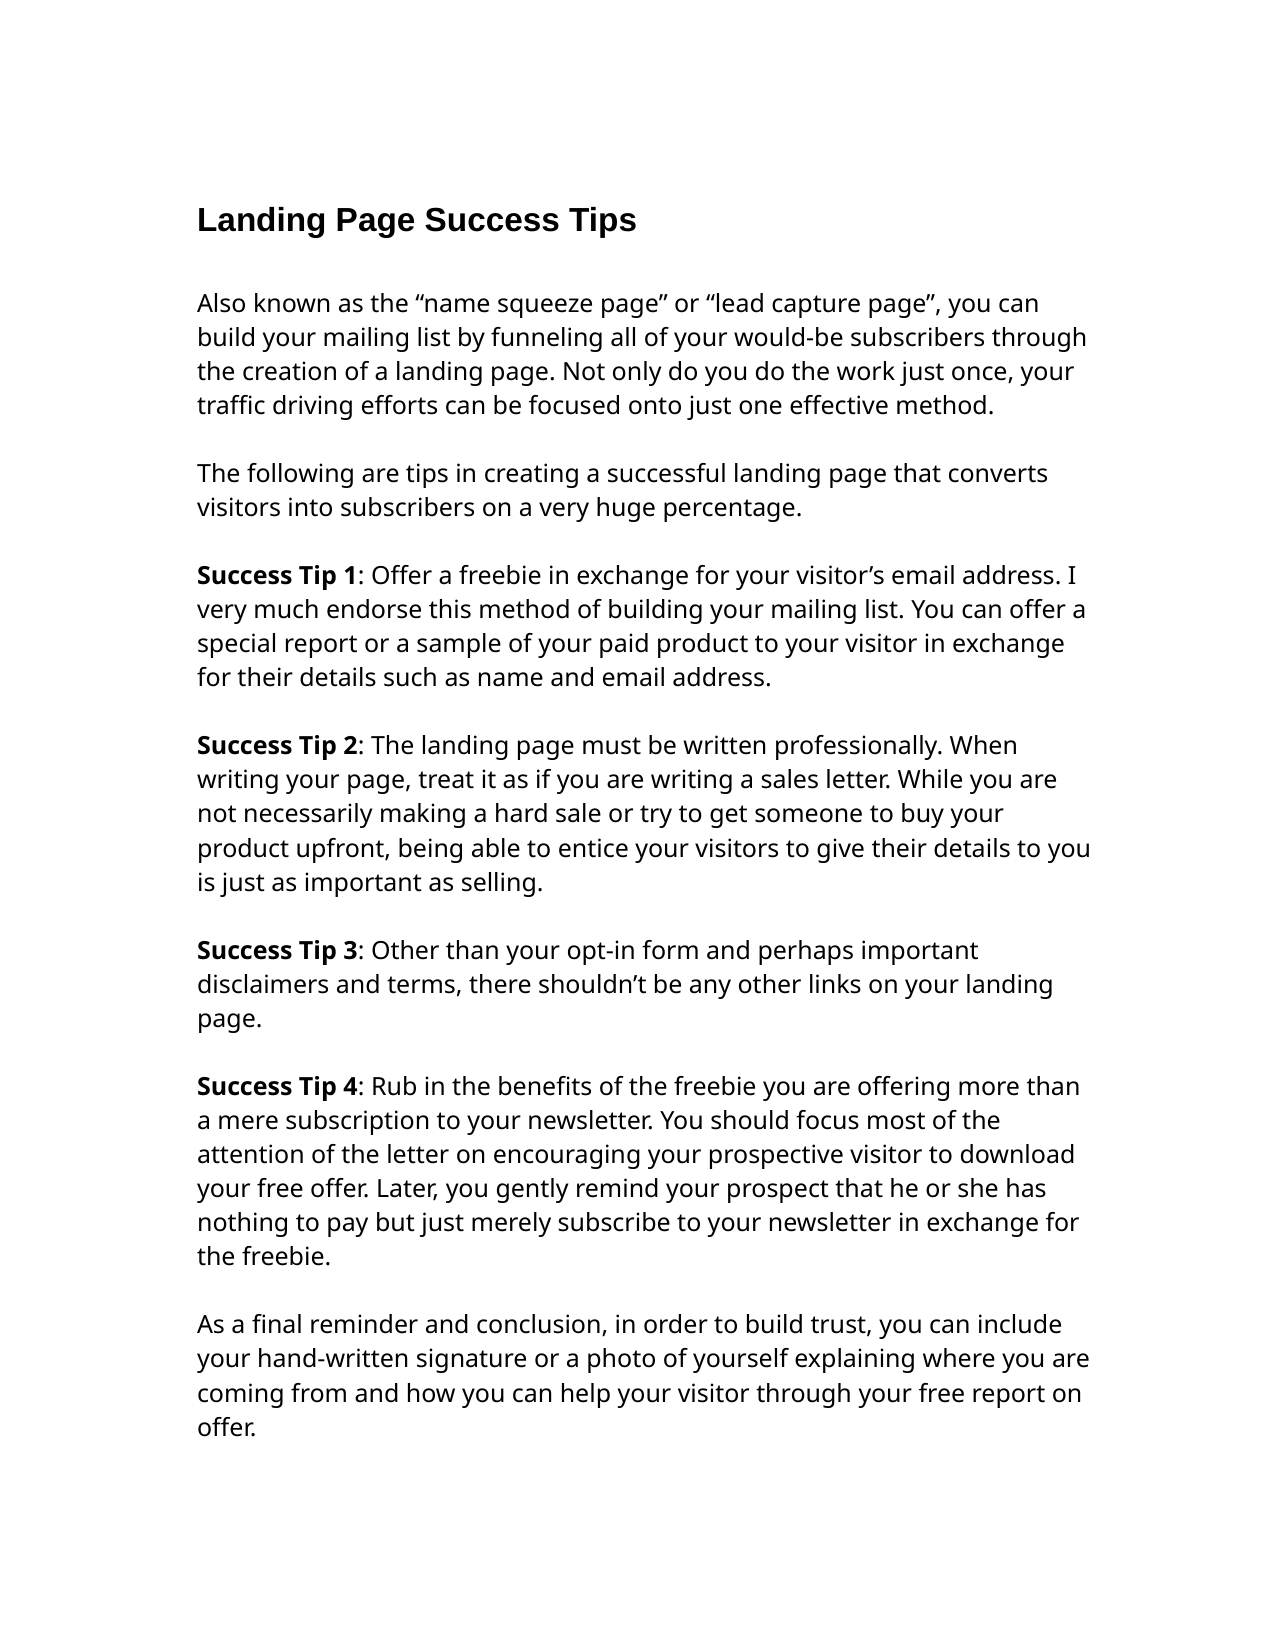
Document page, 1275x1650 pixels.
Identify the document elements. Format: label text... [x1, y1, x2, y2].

text Success Tip 2: The landing page must be written professionally. When writing your page, treat it as if you are writing a sales letter. While you are not necessarily making a hard sale or try to get someone to buy your product upfront, being able to entice your visitors to give their details to you is just as important as selling. [197, 728, 1095, 898]
text Success Tip 1: Offer a freebie in exchange for your visitor’s email address. I very much endorse this method of building your mailing list. You can offer a special report or a sample of your paid product to your visitor in exchange for their details such as name and email address. [197, 558, 1095, 694]
text The following are tips in creating a successful landing page that converts visitors into subscribers on a very huge percentage. [197, 456, 1095, 524]
text As a final reminder and conclusion, in order to build trust, you can include your hand-written signature or a photo of yourself explaining where you are coming from and how you can help your visitor through your free report on offer. [197, 1307, 1095, 1443]
text Success Tip 3: Other than your opt-in form and perhaps important disclaimers and terms, there shouldn’t be any other links on your landing page. [197, 932, 1095, 1034]
text Success Tip 4: Rub in the benefits of the freebie you are offering more than a mere subscription to your newsletter. You should focus most of the attention of the letter on encouraging your prospective visitor to download your free offer. Later, you gently remind your prospect that he or she has nothing to pay but just merely subscribe to your newsletter in exchange for the freebie. [197, 1069, 1095, 1273]
subtitle Landing Page Success Tips [197, 201, 1095, 239]
text Also known as the “name squeeze page” or “lead capture page”, you can build your mailing list by funneling all of your would-be subscribers through the creation of a landing page. Not only do you do the work just once, your traffic driving efforts can be focused onto just one effective method. [197, 285, 1095, 421]
